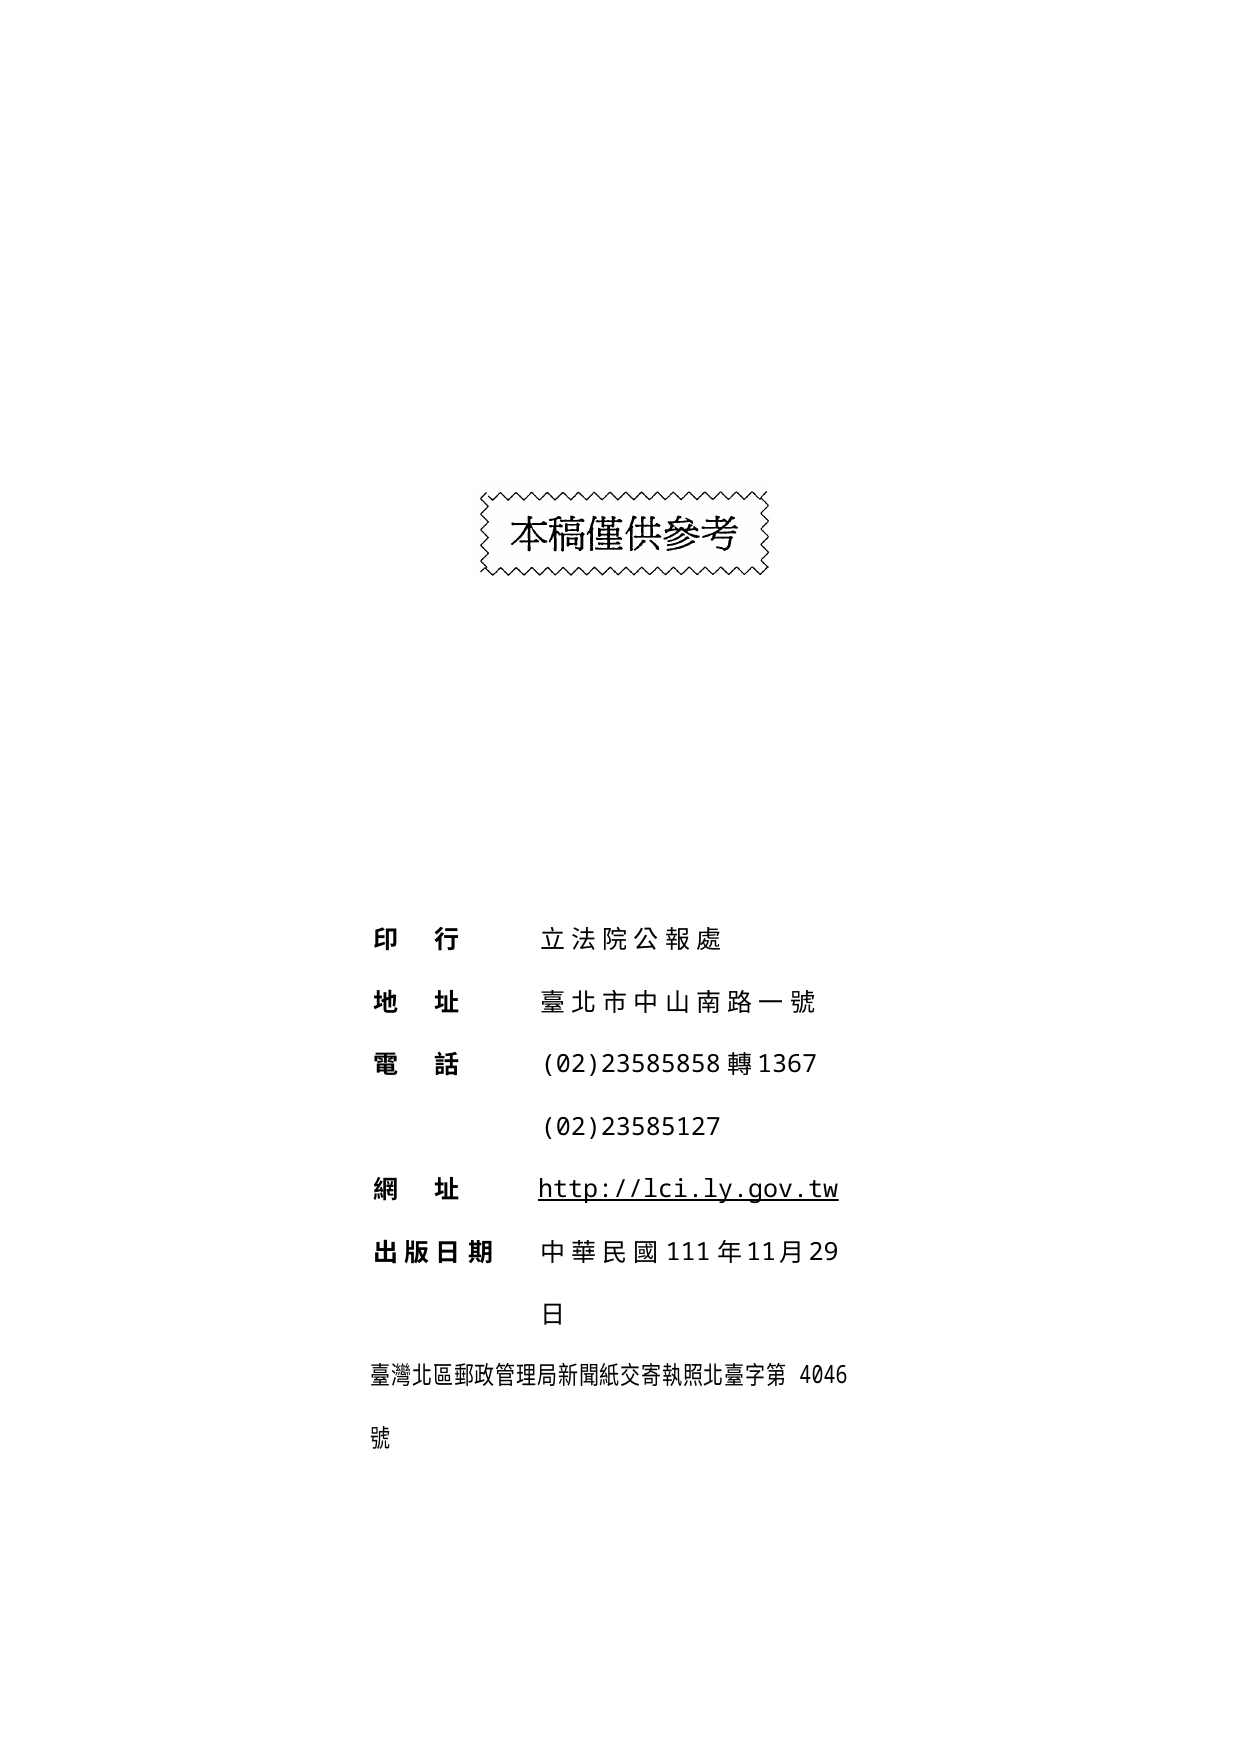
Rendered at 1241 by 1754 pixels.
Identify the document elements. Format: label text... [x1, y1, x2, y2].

table_cell 出版日期 [362, 1219, 534, 1344]
table_cell 中華民國111年11月29日 [534, 1219, 878, 1344]
table_cell 電話 [362, 1031, 534, 1156]
table_cell 臺灣北區郵政管理局新聞紙交寄執照北臺字第4046號 [362, 1344, 878, 1469]
table_header 印行 [362, 906, 534, 969]
table_header 立法院公報處 [534, 906, 878, 969]
table_cell 臺北市中山南路一號 [534, 969, 878, 1031]
table_cell (02)23585858轉1367 (02)23585127 [534, 1031, 878, 1156]
table_cell 地址 [362, 969, 534, 1031]
table_header [468, 406, 773, 594]
table_cell http://lci.ly.gov.tw [534, 1156, 878, 1219]
table_cell 網址 [362, 1156, 534, 1219]
